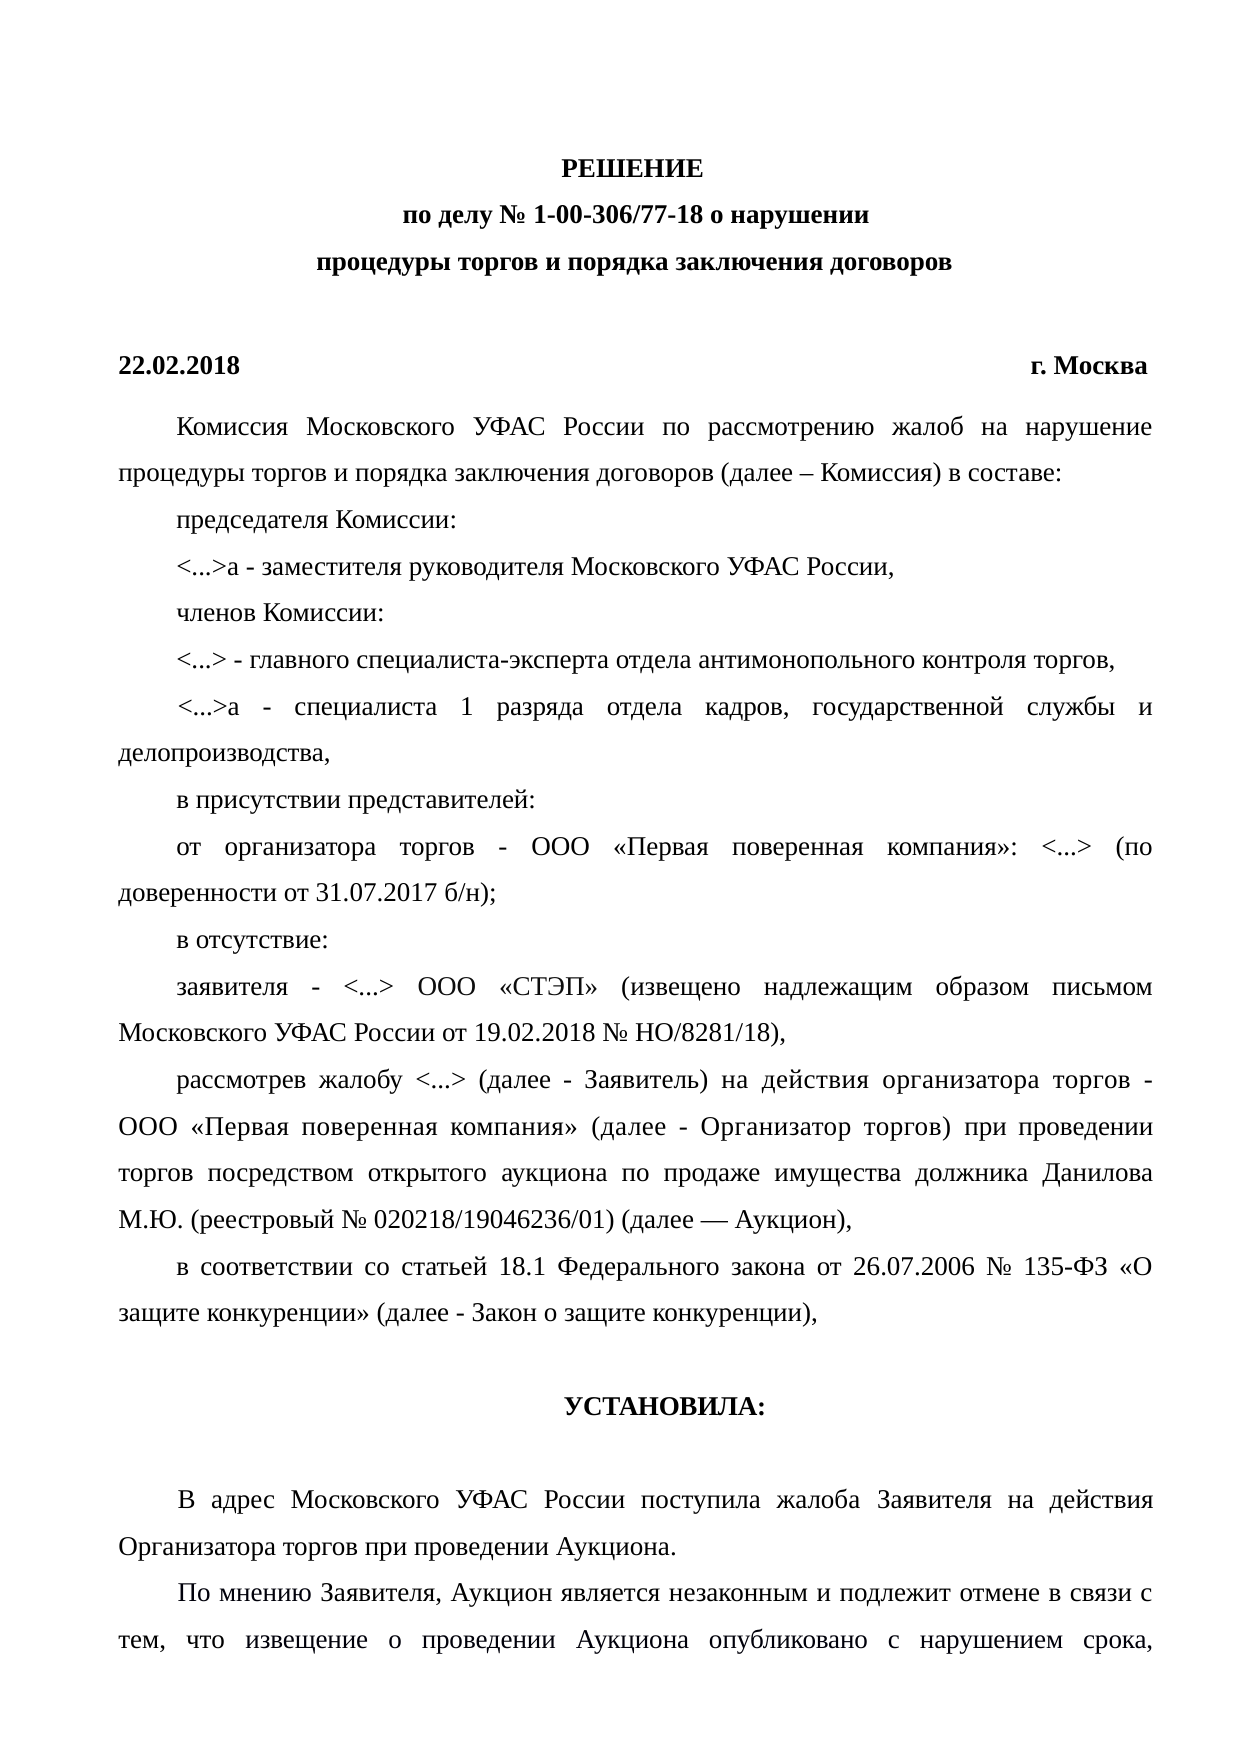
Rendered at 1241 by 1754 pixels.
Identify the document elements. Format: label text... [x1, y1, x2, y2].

text УСТАНОВИЛА: [118, 1389, 1154, 1421]
text В адрес Московского УФАС России поступила жалоба Заявителя на действия Организатора торгов при проведении Аукциона. [118, 1483, 1154, 1561]
text процедуры торгов и порядка заключения договоров [117, 245, 1152, 276]
text 22.02.2018 г. Москва [118, 351, 1152, 380]
text по делу № 1-00-306/77-18 о нарушении [118, 198, 1154, 229]
text в соответствии со статьей 18.1 Федерального закона от 26.07.2006 № 135-ФЗ «О защите конкуренции» (далее - Закон о защите конкуренции), [118, 1249, 1154, 1327]
text от организатора торгов - ООО «Первая поверенная компания»: <...> (по доверенности от 31.07.2017 б/н); [118, 829, 1154, 907]
text заявителя - <...> ООО «СТЭП» (извещено надлежащим образом письмом Московского УФАС России от 19.02.2018 № НО/8281/18), [118, 969, 1154, 1047]
text Комиссия Московского УФАС России по рассмотрению жалоб на нарушение процедуры торгов и порядка заключения договоров (далее – Комиссия) в составе: [118, 409, 1154, 487]
text РЕШЕНИЕ [118, 152, 1154, 183]
text <...> - главного специалиста-эксперта отдела антимонопольного контроля торгов, [118, 643, 1154, 674]
text в отсутствие: [118, 923, 1154, 954]
text членов Комиссии: [118, 596, 1154, 627]
text в присутствии представителей: [118, 783, 1154, 814]
text председателя Комиссии: [118, 503, 1154, 534]
text рассмотрев жалобу <...> (далее - Заявитель) на действия организатора торгов - ООО «Первая поверенная компания» (далее - Организатор торгов) при проведении торгов посредством открытого аукциона по продаже имущества должника Данилова М.Ю. (реестровый № 020218/19046236/01) (далее — Аукцион), [118, 1063, 1154, 1234]
text <...>а - заместителя руководителя Московского УФАС России, [118, 549, 1154, 581]
text <...>а - специалиста 1 разряда отдела кадров, государственной службы и делопроизводства, [118, 689, 1154, 767]
text По мнению Заявителя, Аукцион является незаконным и подлежит отмене в связи с тем, что извещение о проведении Аукциона опубликовано с нарушением срока, [118, 1576, 1154, 1654]
